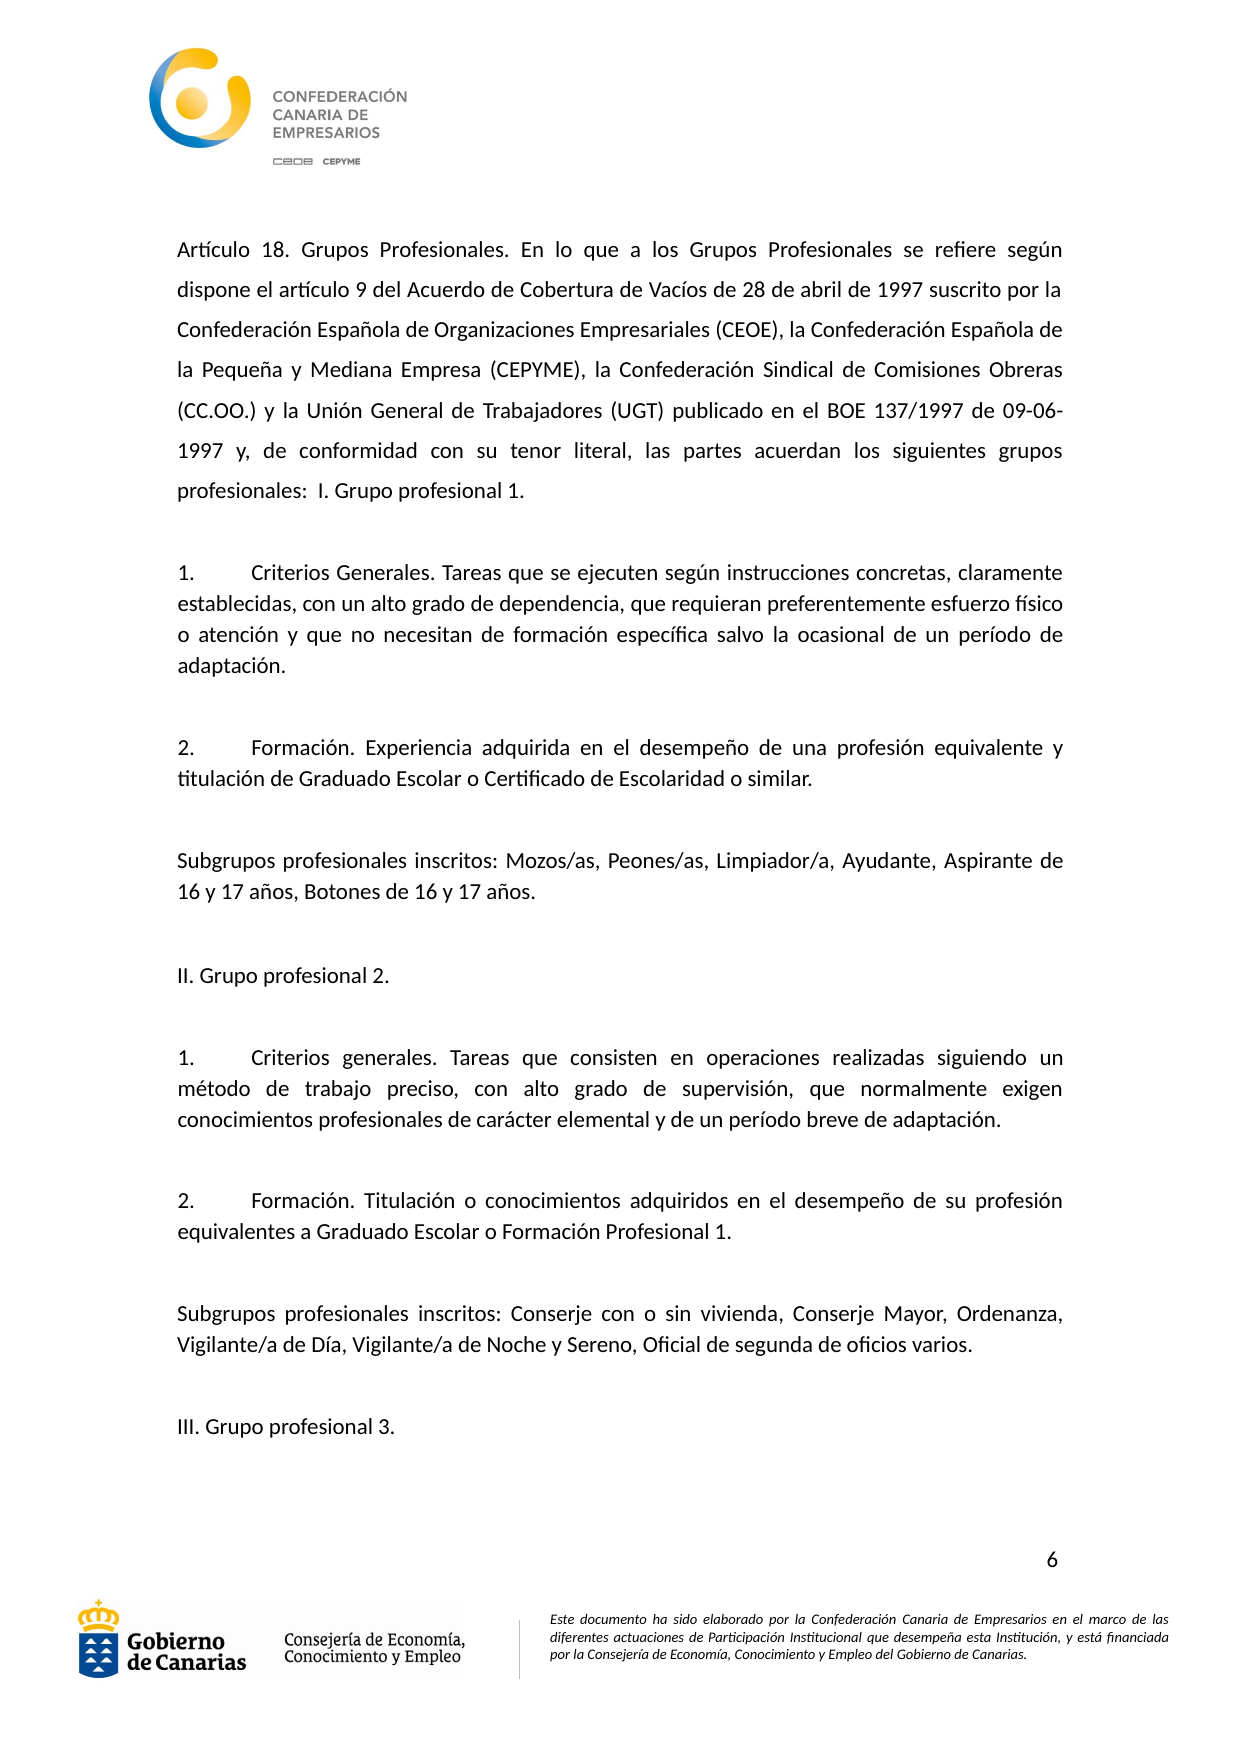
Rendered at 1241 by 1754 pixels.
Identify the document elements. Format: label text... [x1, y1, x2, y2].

list Formación. Titulación o conocimientos adquiridos en el desempeño de su profesión equivalentes a Graduado Escolar o Formación Profesional 1. [177, 1186, 1064, 1245]
text Subgrupos profesionales inscritos: Conserje con o sin vivienda, Conserje Mayor, Ordenanza, Vigilante/a de Día, Vigilante/a de Noche y Sereno, Oficial de segunda de oficios varios. [177, 1299, 1064, 1358]
text Artículo 18. Grupos Profesionales. En lo que a los Grupos Profesionales se refiere según dispone el artículo 9 del Acuerdo de Cobertura de Vacíos de 28 de abril de 1997 suscrito por la Confederación Española de Organizaciones Empresariales (CEOE), la Confederación Española de la Pequeña y Mediana Empresa (CEPYME), la Confederación Sindical de Comisiones Obreras (CC.OO.) y la Unión General de Trabajadores (UGT) publicado en el BOE 137/1997 de 09-06-1997 y, de conformidad con su tenor literal, las partes acuerdan los siguientes grupos profesionales: I. Grupo profesional 1. [177, 235, 1064, 504]
list Criterios Generales. Tareas que se ejecuten según instrucciones concretas, claramente establecidas, con un alto grado de dependencia, que requieran preferentemente esfuerzo físico o atención y que no necesitan de formación específica salvo la ocasional de un período de adaptación. [177, 558, 1064, 679]
text II. Grupo profesional 2. [177, 961, 1064, 989]
list Criterios generales. Tareas que consisten en operaciones realizadas siguiendo un método de trabajo preciso, con alto grado de supervisión, que normalmente exigen conocimientos profesionales de carácter elemental y de un período breve de adaptación. [177, 1043, 1064, 1133]
list Formación. Experiencia adquirida en el desempeño de una profesión equivalente y titulación de Graduado Escolar o Certificado de Escolaridad o similar. [177, 733, 1064, 792]
text III. Grupo profesional 3. [177, 1412, 1064, 1440]
text Subgrupos profesionales inscritos: Mozos/as, Peones/as, Limpiador/a, Ayudante, Aspirante de 16 y 17 años, Botones de 16 y 17 años. [177, 846, 1064, 905]
